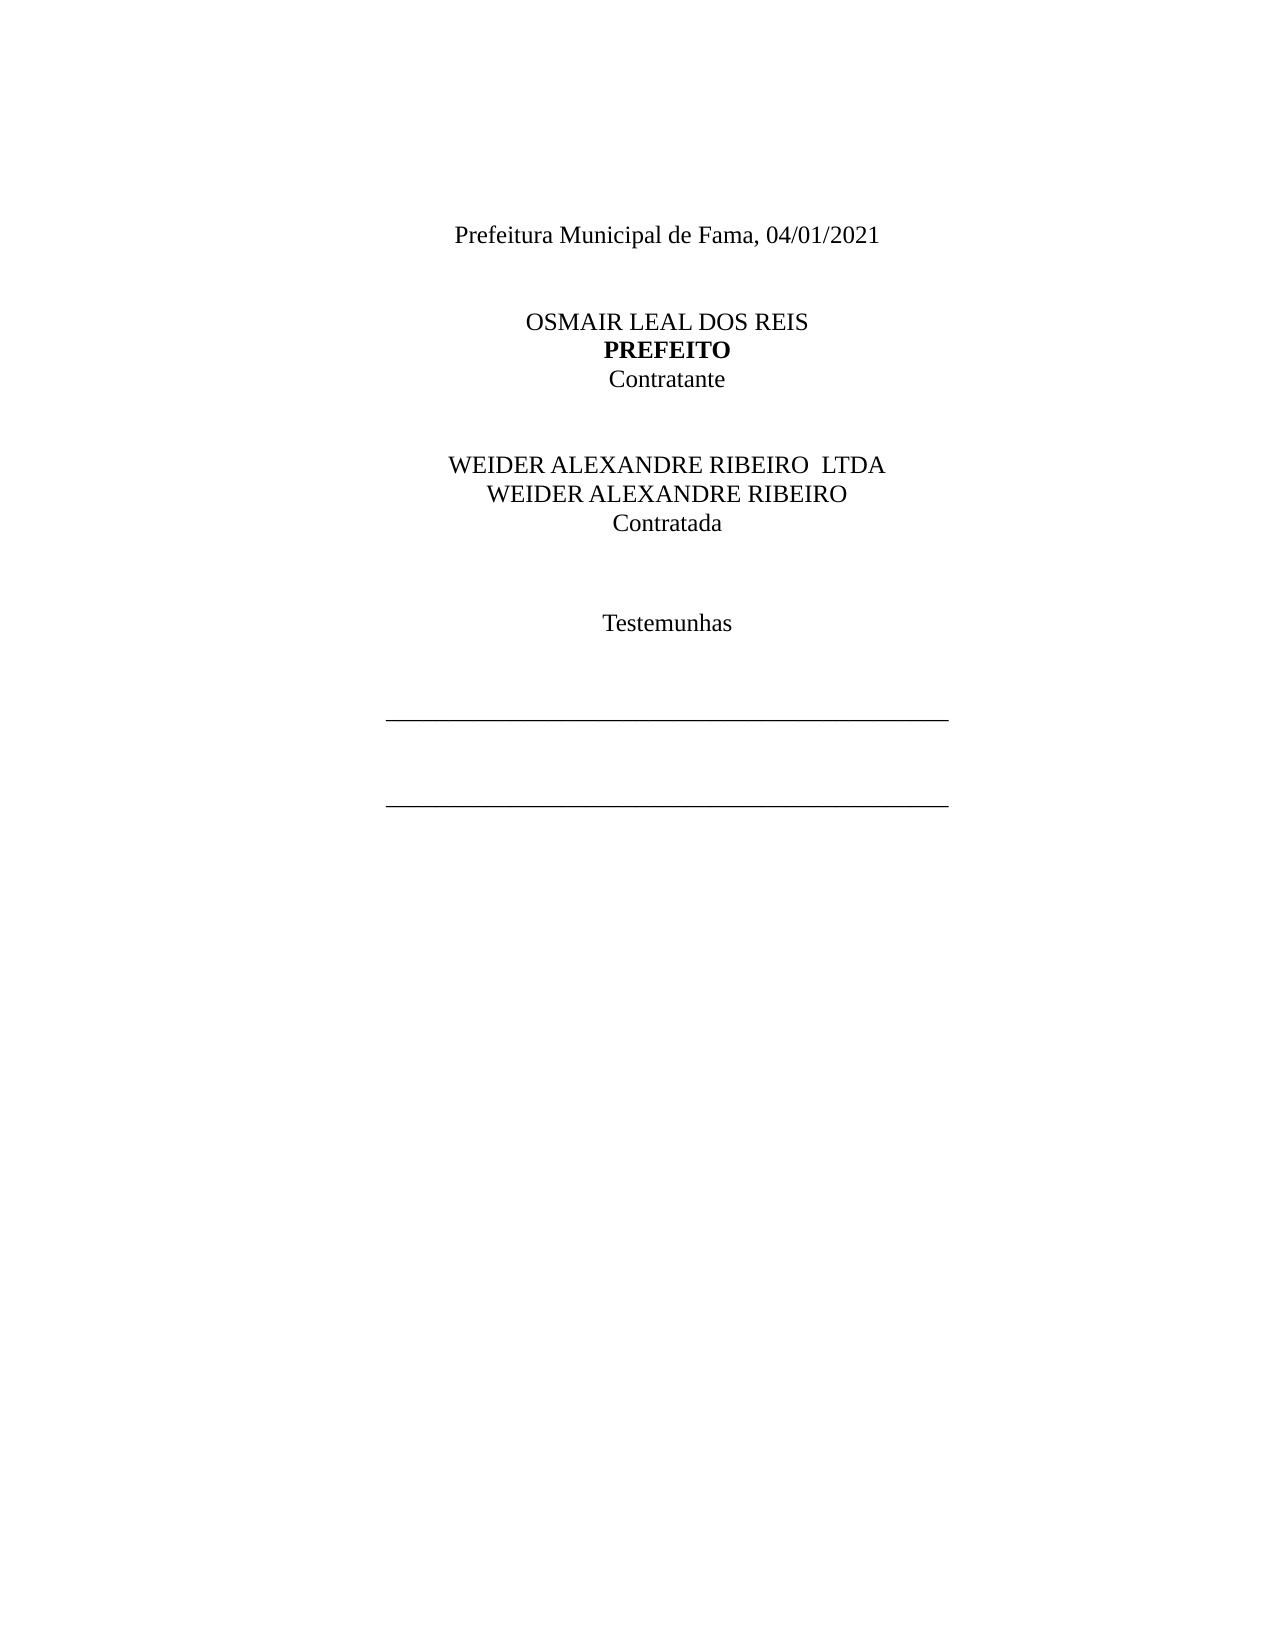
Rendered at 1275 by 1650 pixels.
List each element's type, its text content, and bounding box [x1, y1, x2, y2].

text WEIDER ALEXANDRE RIBEIRO [177, 479, 1157, 508]
text _____________________________________________ [177, 781, 1157, 810]
text Contratante [177, 364, 1157, 393]
text OSMAIR LEAL DOS REIS [177, 307, 1157, 335]
text _____________________________________________ [177, 695, 1157, 723]
text WEIDER ALEXANDRE RIBEIRO LTDA [177, 450, 1157, 479]
text PREFEITO [177, 335, 1157, 364]
text Contratada [177, 508, 1157, 537]
text Testemunhas [177, 608, 1157, 637]
text Prefeitura Municipal de Fama, 04/01/2021 [177, 220, 1157, 249]
